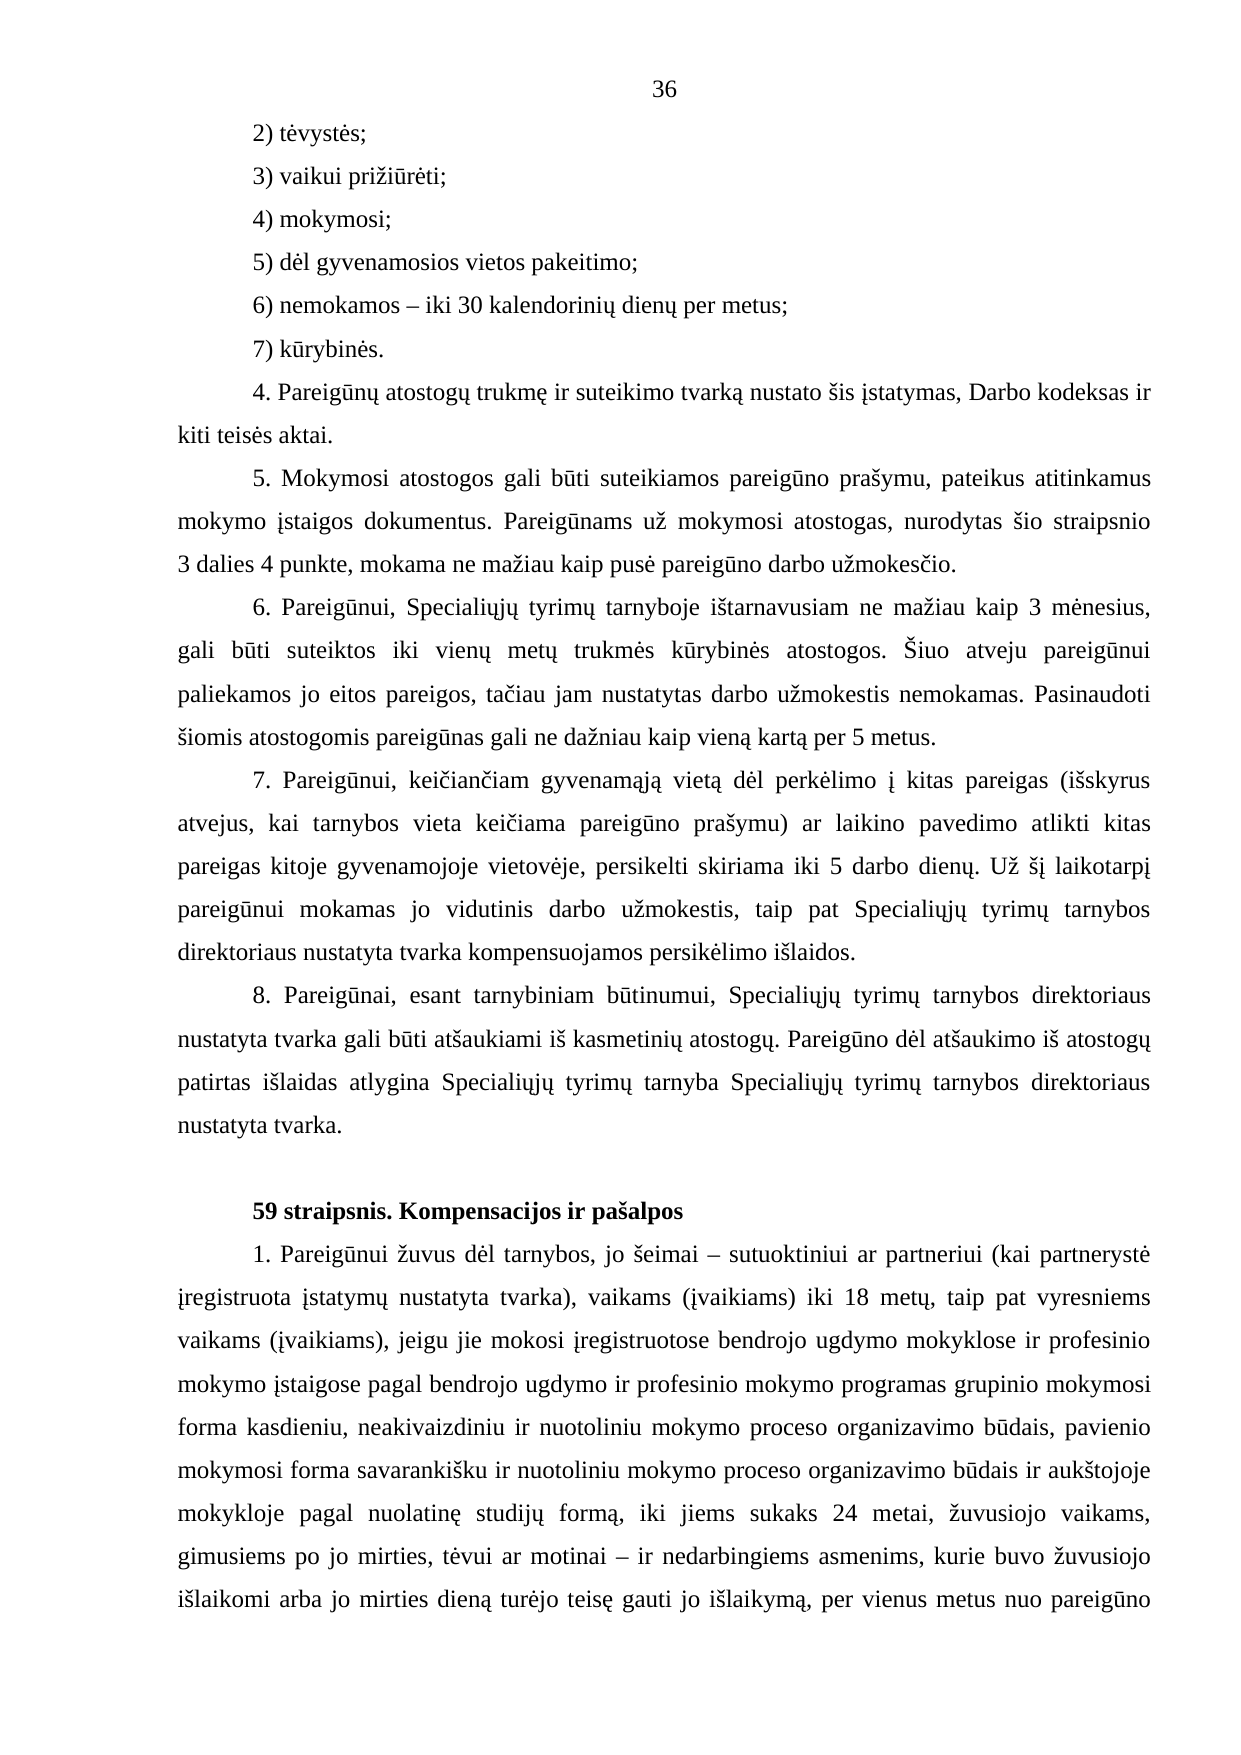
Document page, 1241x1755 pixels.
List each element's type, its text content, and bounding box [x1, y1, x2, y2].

text 6) nemokamos – iki 30 kalendorinių dienų per metus; [177, 291, 1152, 319]
text 4) mokymosi; [177, 204, 1152, 233]
text 4. Pareigūnų atostogų trukmę ir suteikimo tvarką nustato šis įstatymas, Darbo kodeksas ir kiti teisės aktai. [177, 377, 1152, 449]
text 59 straipsnis. Kompensacijos ir pašalpos [177, 1196, 1152, 1225]
text 6. Pareigūnui, Specialiųjų tyrimų tarnyboje ištarnavusiam ne mažiau kaip 3 mėnesius, gali būti suteiktos iki vienų metų trukmės kūrybinės atostogos. Šiuo atveju pareigūnui paliekamos jo eitos pareigos, tačiau jam nustatytas darbo užmokestis nemokamas. Pasinaudoti šiomis atostogomis pareigūnas gali ne dažniau kaip vieną kartą per 5 metus. [177, 592, 1152, 751]
text 1. Pareigūnui žuvus dėl tarnybos, jo šeimai – sutuoktiniui ar partneriui (kai partnerystė įregistruota įstatymų nustatyta tvarka), vaikams (įvaikiams) iki 18 metų, taip pat vyresniems vaikams (įvaikiams), jeigu jie mokosi įregistruotose bendrojo ugdymo mokyklose ir profesinio mokymo įstaigose pagal bendrojo ugdymo ir profesinio mokymo programas grupinio mokymosi forma kasdieniu, neakivaizdiniu ir nuotoliniu mokymo proceso organizavimo būdais, pavienio mokymosi forma savarankišku ir nuotoliniu mokymo proceso organizavimo būdais ir aukštojoje mokykloje pagal nuolatinę studijų formą, iki jiems sukaks 24 metai, žuvusiojo vaikams, gimusiems po jo mirties, tėvui ar motinai – ir nedarbingiems asmenims, kurie buvo žuvusiojo išlaikomi arba jo mirties dieną turėjo teisę gauti jo išlaikymą, per vienus metus nuo pareigūno [177, 1239, 1152, 1613]
text 2) tėvystės; [177, 118, 1152, 147]
text 8. Pareigūnai, esant tarnybiniam būtinumui, Specialiųjų tyrimų tarnybos direktoriaus nustatyta tvarka gali būti atšaukiami iš kasmetinių atostogų. Pareigūno dėl atšaukimo iš atostogų patirtas išlaidas atlygina Specialiųjų tyrimų tarnyba Specialiųjų tyrimų tarnybos direktoriaus nustatyta tvarka. [177, 981, 1152, 1139]
text 7. Pareigūnui, keičiančiam gyvenamąją vietą dėl perkėlimo į kitas pareigas (išskyrus atvejus, kai tarnybos vieta keičiama pareigūno prašymu) ar laikino pavedimo atlikti kitas pareigas kitoje gyvenamojoje vietovėje, persikelti skiriama iki 5 darbo dienų. Už šį laikotarpį pareigūnui mokamas jo vidutinis darbo užmokestis, taip pat Specialiųjų tyrimų tarnybos direktoriaus nustatyta tvarka kompensuojamos persikėlimo išlaidos. [177, 765, 1152, 966]
text 5. Mokymosi atostogos gali būti suteikiamos pareigūno prašymu, pateikus atitinkamus mokymo įstaigos dokumentus. Pareigūnams už mokymosi atostogas, nurodytas šio straipsnio 3 dalies 4 punkte, mokama ne mažiau kaip pusė pareigūno darbo užmokesčio. [177, 463, 1152, 578]
text 5) dėl gyvenamosios vietos pakeitimo; [177, 247, 1152, 276]
text 7) kūrybinės. [177, 334, 1152, 362]
text 3) vaikui prižiūrėti; [177, 161, 1152, 190]
